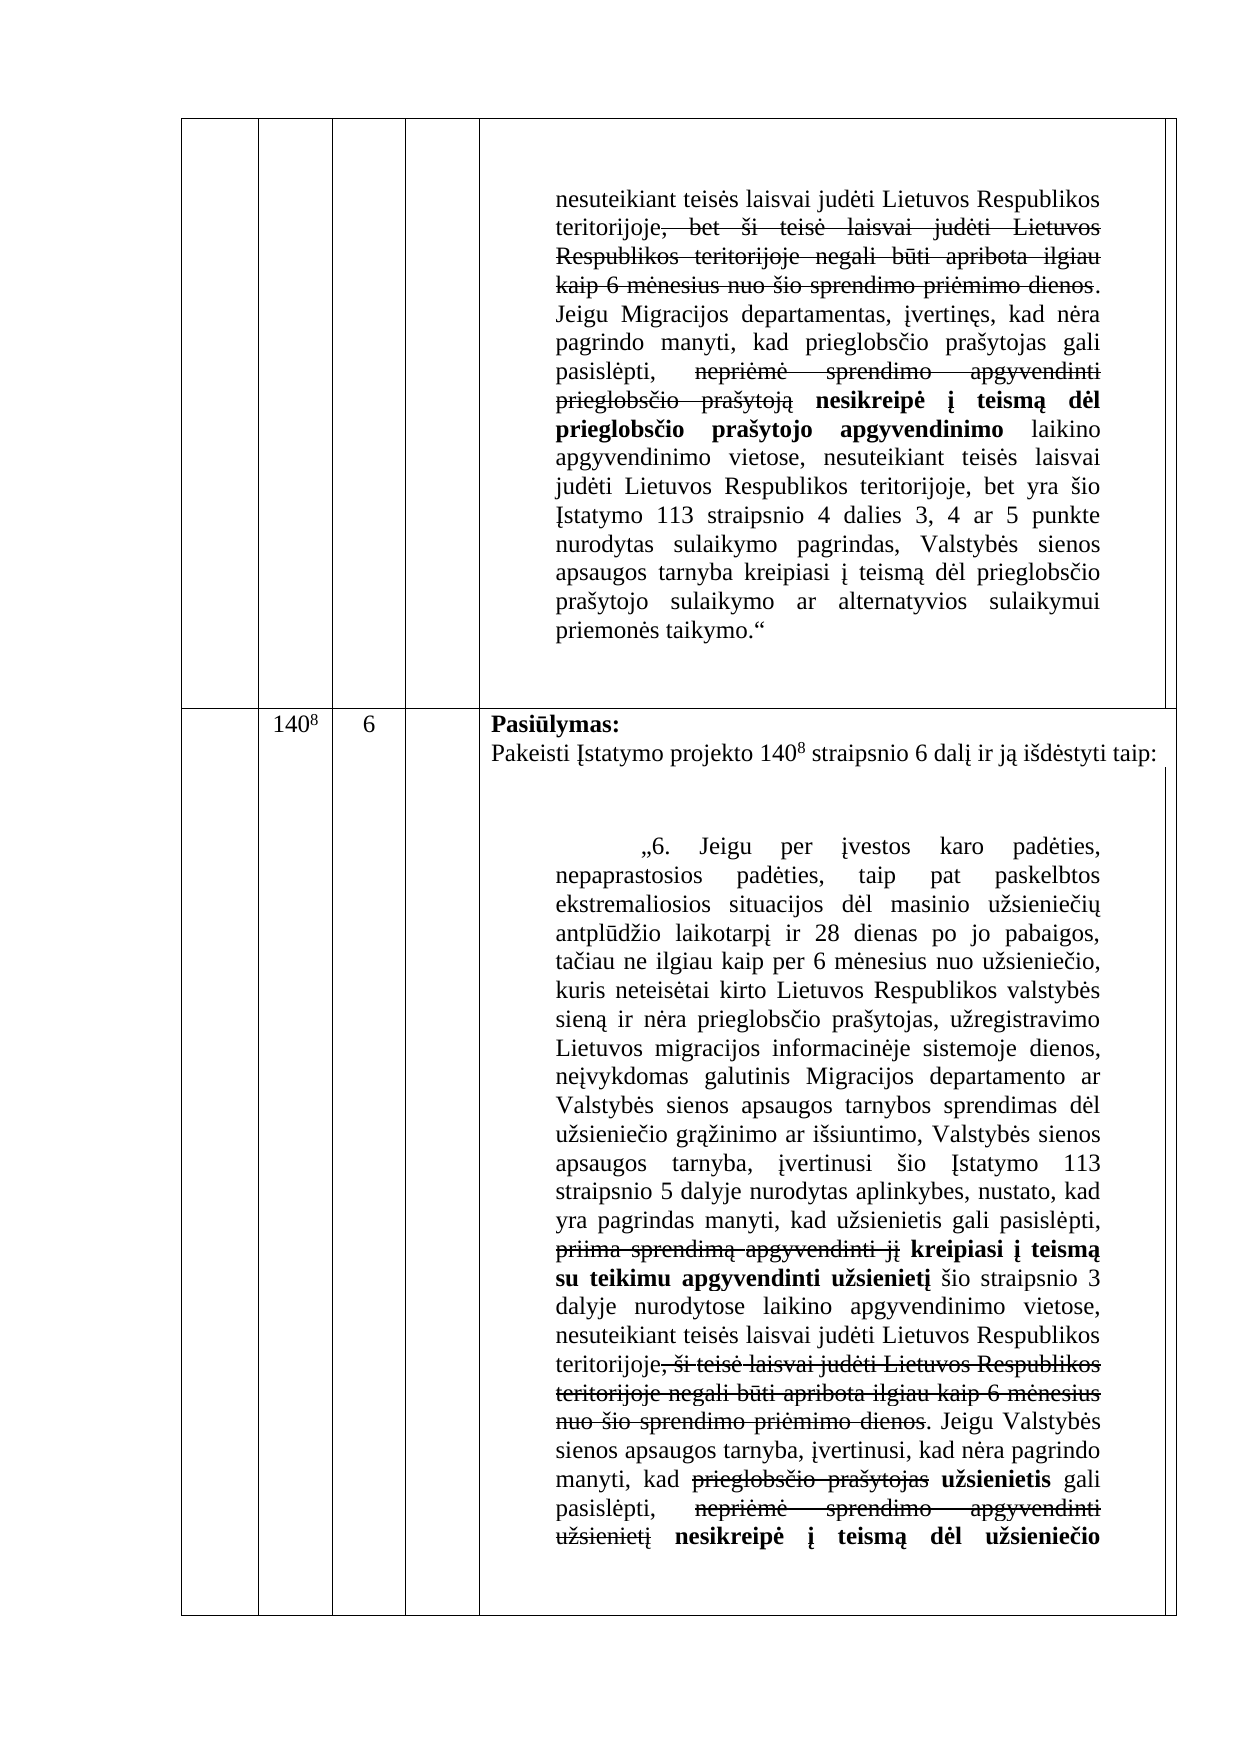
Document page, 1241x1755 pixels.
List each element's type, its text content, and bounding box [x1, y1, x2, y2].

table_cell [259, 119, 332, 708]
table_cell [406, 709, 479, 1615]
table_cell [182, 709, 258, 1615]
table_cell [333, 119, 405, 708]
table_cell [182, 119, 258, 708]
table_cell [406, 119, 479, 708]
table_cell Pasiūlymas: Pakeisti Įstatymo projekto 1408 straipsnio 6 dalį ir ją išdėstyti taip: „6. Jeigu per įvestos karo padėties, nepaprastosios padėties, taip pat paskelbtos ekstremaliosios situacijos dėl masinio užsieniečių antplūdžio laikotarpį ir 28 dienas po jo pabaigos, tačiau ne ilgiau kaip per 6 mėnesius nuo užsieniečio, kuris neteisėtai kirto Lietuvos Respublikos valstybės sieną ir nėra prieglobsčio prašytojas, užregistravimo Lietuvos migracijos informacinėje sistemoje dienos, neįvykdomas galutinis Migracijos departamento ar Valstybės sienos apsaugos tarnybos sprendimas dėl užsieniečio grąžinimo ar išsiuntimo, Valstybės sienos apsaugos tarnyba, įvertinusi šio Įstatymo 113 straipsnio 5 dalyje nurodytas aplinkybes, nustato, kad yra pagrindas manyti, kad užsienietis gali pasislėpti, priima sprendimą apgyvendinti jį kreipiasi į teismą su teikimu apgyvendinti užsienietį šio straipsnio 3 dalyje nurodytose laikino apgyvendinimo vietose, nesuteikiant teisės laisvai judėti Lietuvos Respublikos teritorijoje, ši teisė laisvai judėti Lietuvos Respublikos teritorijoje negali būti apribota ilgiau kaip 6 mėnesius nuo šio sprendimo priėmimo dienos. Jeigu Valstybės sienos apsaugos tarnyba, įvertinusi, kad nėra pagrindo manyti, kad prieglobsčio prašytojas užsienietis gali pasislėpti, nepriėmė sprendimo apgyvendinti užsienietį nesikreipė į teismą dėl užsieniečio [480, 709, 1176, 1615]
table_cell 1408 [259, 709, 332, 1615]
table_cell 6 [333, 709, 405, 1615]
